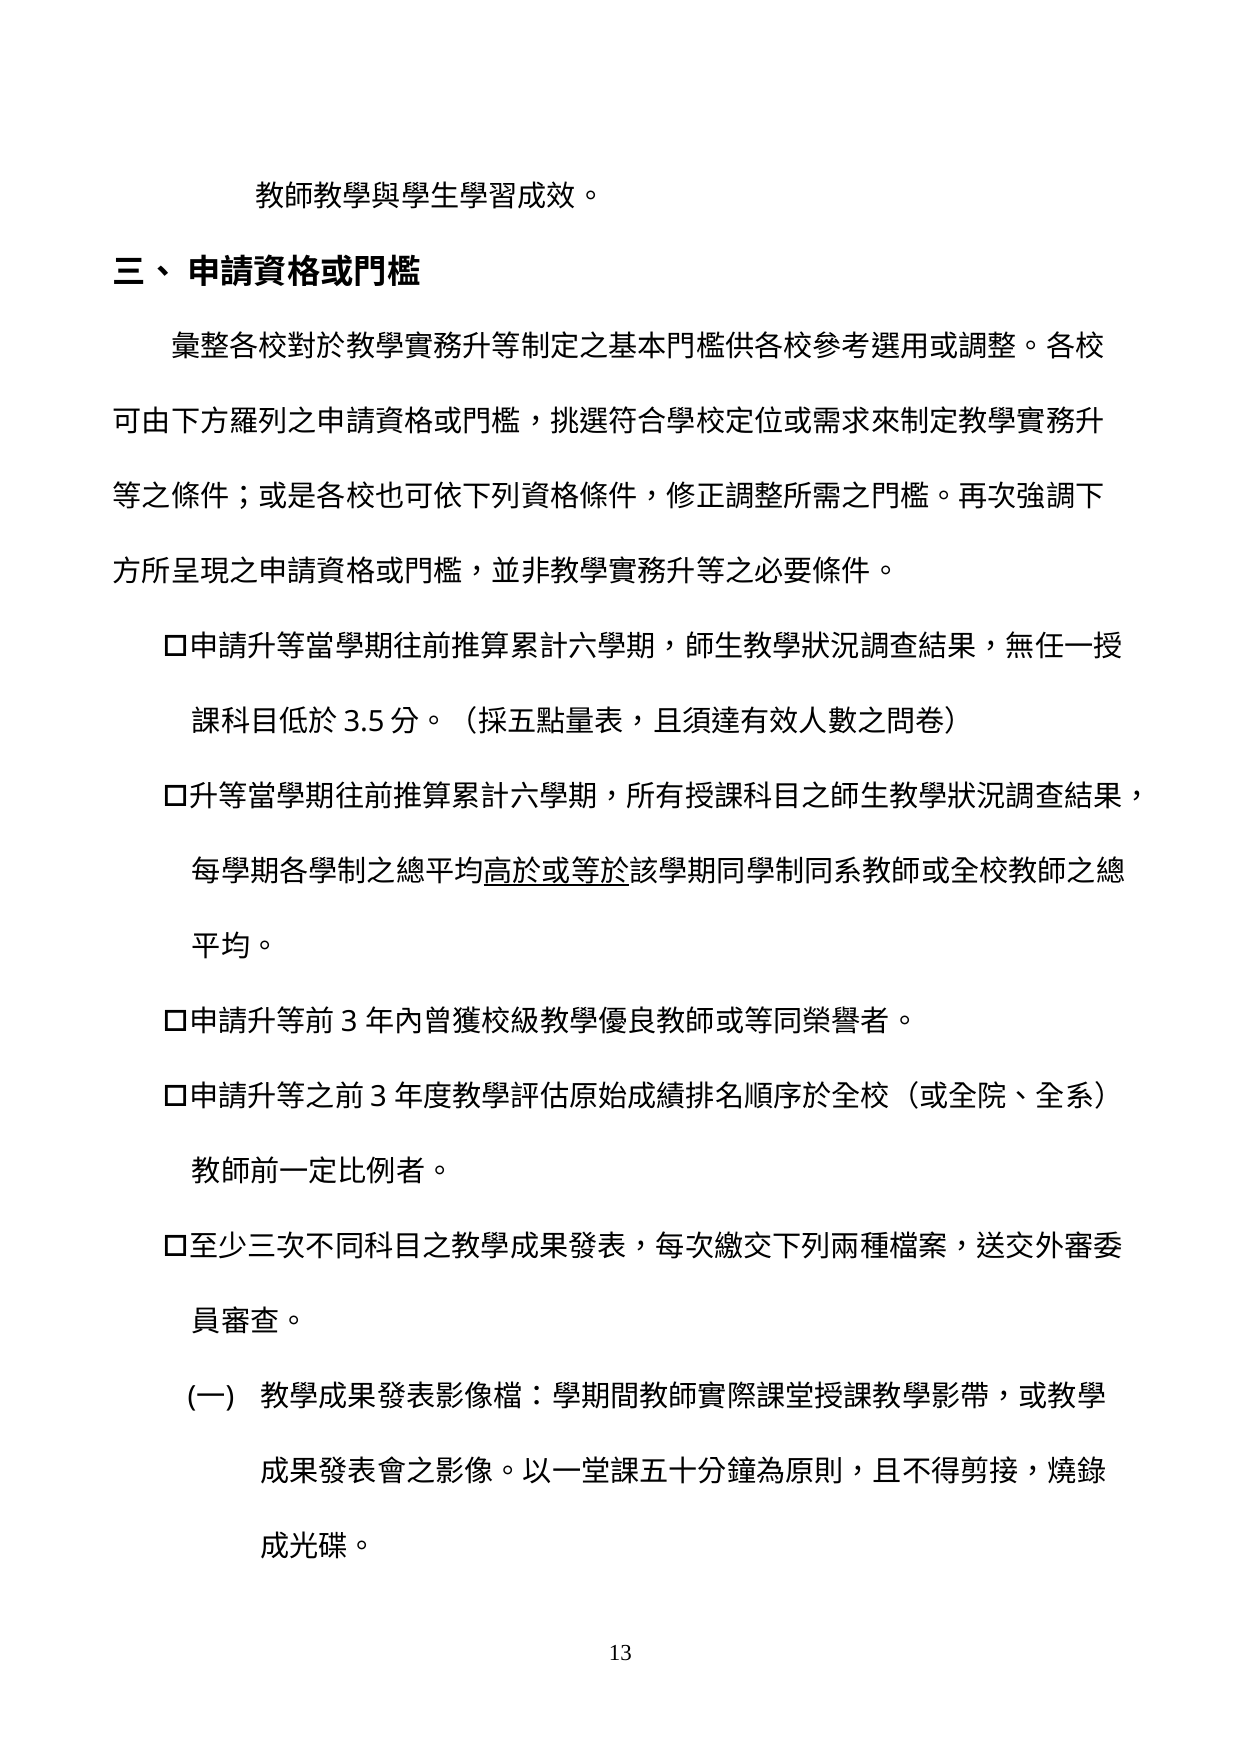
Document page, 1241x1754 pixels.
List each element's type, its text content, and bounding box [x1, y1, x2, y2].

text 彙整各校對於教學實務升等制定之基本門檻供各校參考選用或調整。各校可由下方羅列之申請資格或門檻，挑選符合學校定位或需求來制定教學實務升等之條件；或是各校也可依下列資格條件，修正調整所需之門檻。再次強調下方所呈現之申請資格或門檻，並非教學實務升等之必要條件。 [112, 300, 1128, 600]
list 教學成果發表影像檔：學期間教師實際課堂授課教學影帶，或教學成果發表會之影像。以一堂課五十分鐘為原則，且不得剪接，燒錄成光碟。 [187, 1350, 1128, 1575]
list 申請升等之前3 年度教學評估原始成績排名順序於全校（或全院、全系）教師前一定比例者。 [162, 1050, 1128, 1200]
list 申請升等當學期往前推算累計六學期，師生教學狀況調查結果，無任一授課科目低於3.5分。（採五點量表，且須達有效人數之問卷） [162, 600, 1128, 750]
list 升等當學期往前推算累計六學期，所有授課科目之師生教學狀況調查結果，每學期各學制之總平均高於或等於該學期同學制同系教師或全校教師之總平均。 [162, 750, 1128, 975]
list 教師教學與學生學習成效。 [187, 150, 1128, 225]
list 至少三次不同科目之教學成果發表，每次繳交下列兩種檔案，送交外審委員審查。 [162, 1200, 1128, 1350]
subtitle 申請資格或門檻 [112, 225, 1128, 300]
list 申請升等前3 年內曾獲校級教學優良教師或等同榮譽者。 [162, 975, 1128, 1050]
